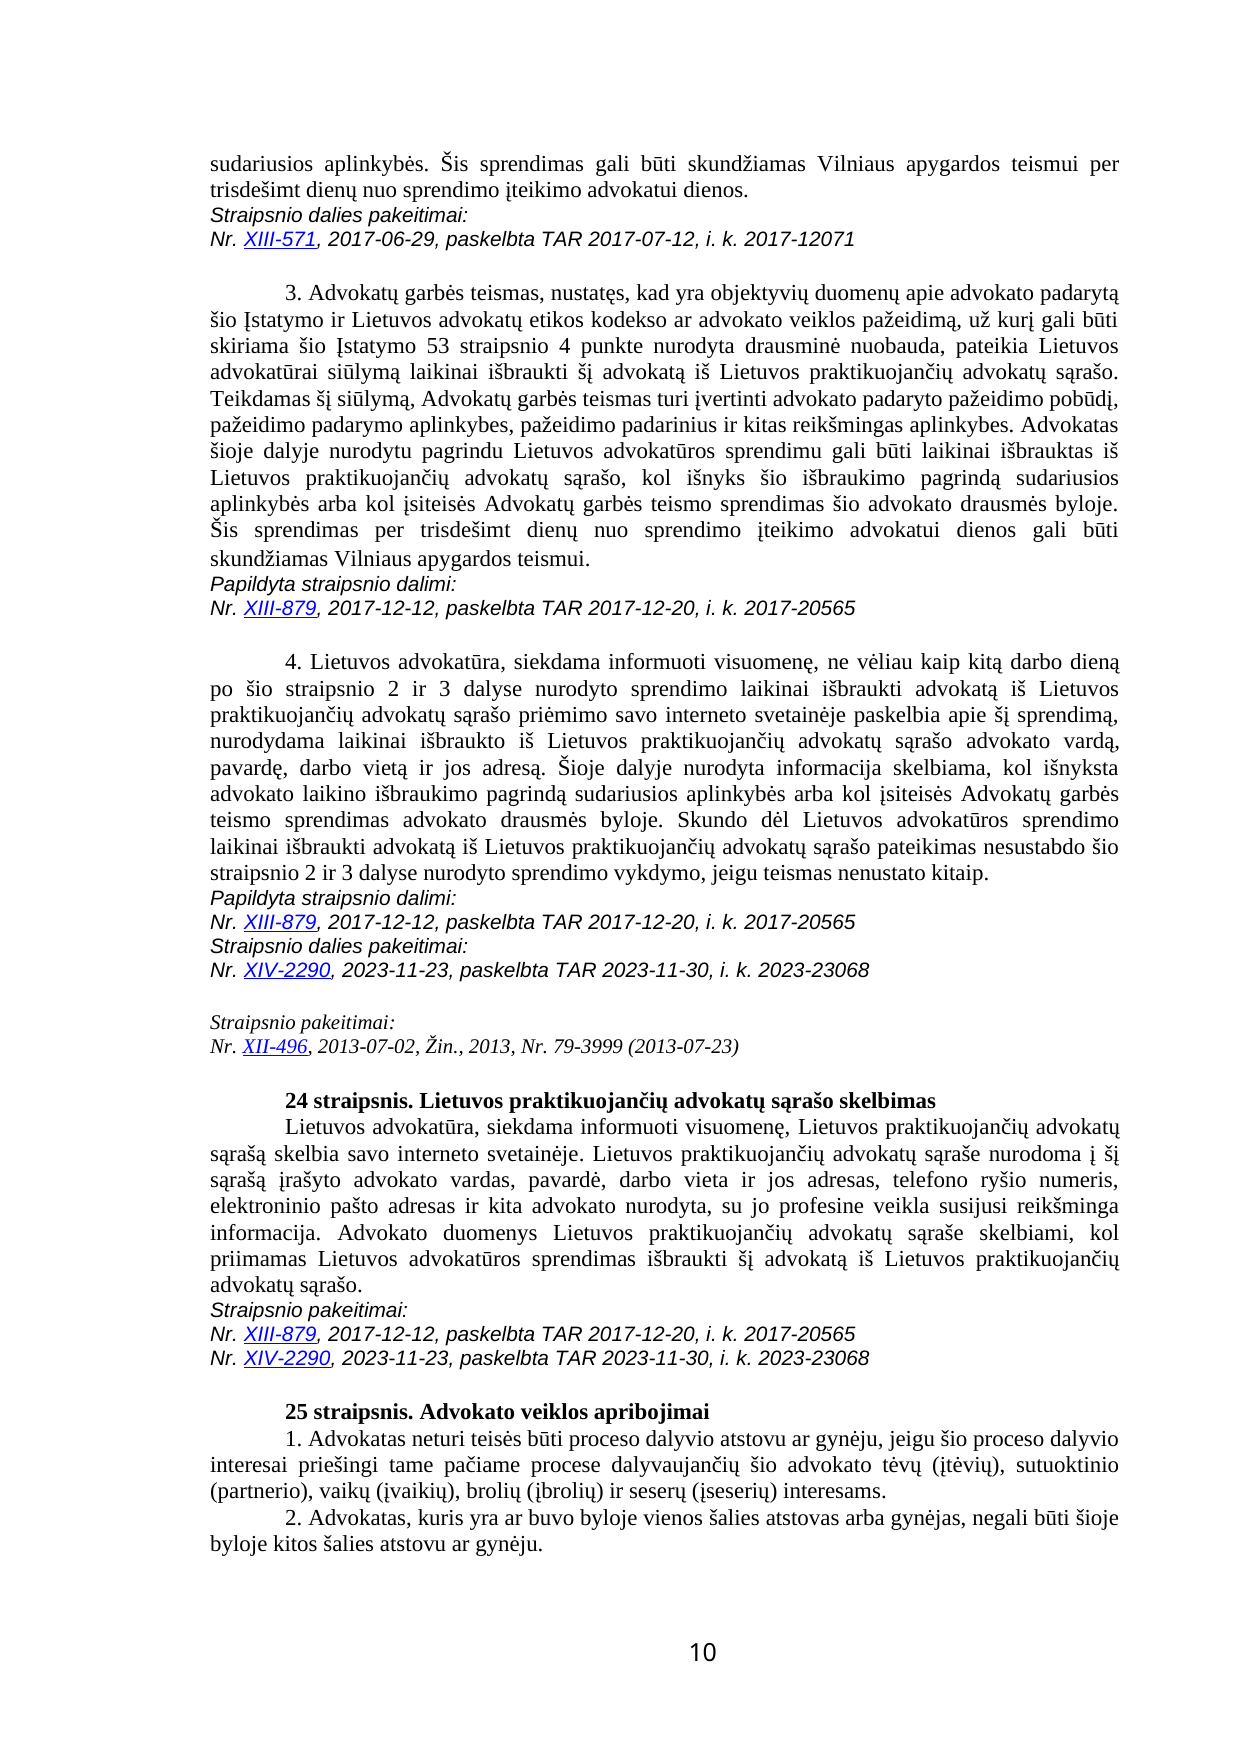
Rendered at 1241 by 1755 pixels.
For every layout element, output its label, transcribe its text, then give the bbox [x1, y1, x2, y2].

text sudariusios aplinkybės. Šis sprendimas gali būti skundžiamas Vilniaus apygardos teismui per trisdešimt dienų nuo sprendimo įteikimo advokatui dienos. [210, 150, 1120, 203]
text Papildyta straipsnio dalimi: [210, 886, 1120, 909]
text Lietuvos advokatūra, siekdama informuoti visuomenę, Lietuvos praktikuojančių advokatų sąrašą skelbia savo interneto svetainėje. Lietuvos praktikuojančių advokatų sąraše nurodoma į šį sąrašą įrašyto advokato vardas, pavardė, darbo vieta ir jos adresas, telefono ryšio numeris, elektroninio pašto adresas ir kita advokato nurodyta, su jo profesine veikla susijusi reikšminga informacija. Advokato duomenys Lietuvos praktikuojančių advokatų sąraše skelbiami, kol priimamas Lietuvos advokatūros sprendimas išbraukti šį advokatą iš Lietuvos praktikuojančių advokatų sąrašo. [210, 1113, 1120, 1298]
text Nr. XIII-879, 2017-12-12, paskelbta TAR 2017-12-20, i. k. 2017-20565 [210, 1322, 1120, 1346]
text Nr. XIV-2290, 2023-11-23, paskelbta TAR 2023-11-30, i. k. 2023-23068 [210, 1346, 1120, 1370]
text Nr. XIII-571, 2017-06-29, paskelbta TAR 2017-07-12, i. k. 2017-12071 [210, 227, 1120, 251]
text Nr. XIII-879, 2017-12-12, paskelbta TAR 2017-12-20, i. k. 2017-20565 [210, 596, 1120, 619]
text Straipsnio dalies pakeitimai: [210, 933, 1120, 957]
text Straipsnio pakeitimai: [210, 1298, 1120, 1322]
text 24 straipsnis. Lietuvos praktikuojančių advokatų sąrašo skelbimas [210, 1087, 1120, 1113]
text Straipsnio dalies pakeitimai: [210, 203, 1120, 227]
text Nr. XIII-879, 2017-12-12, paskelbta TAR 2017-12-20, i. k. 2017-20565 [210, 909, 1120, 933]
text Nr. XIV-2290, 2023-11-23, paskelbta TAR 2023-11-30, i. k. 2023-23068 [210, 957, 1120, 981]
text 25 straipsnis. Advokato veiklos apribojimai [210, 1398, 1120, 1425]
text Nr. XII-496, 2013-07-02, Žin., 2013, Nr. 79-3999 (2013-07-23) [210, 1034, 1120, 1058]
text Straipsnio pakeitimai: [210, 1010, 1120, 1034]
text 3. Advokatų garbės teismas, nustatęs, kad yra objektyvių duomenų apie advokato padarytą šio Įstatymo ir Lietuvos advokatų etikos kodekso ar advokato veiklos pažeidimą, už kurį gali būti skiriama šio Įstatymo 53 straipsnio 4 punkte nurodyta drausminė nuobauda, pateikia Lietuvos advokatūrai siūlymą laikinai išbraukti šį advokatą iš Lietuvos praktikuojančių advokatų sąrašo. Teikdamas šį siūlymą, Advokatų garbės teismas turi įvertinti advokato padaryto pažeidimo pobūdį, pažeidimo padarymo aplinkybes, pažeidimo padarinius ir kitas reikšmingas aplinkybes. Advokatas šioje dalyje nurodytu pagrindu Lietuvos advokatūros sprendimu gali būti laikinai išbrauktas iš Lietuvos praktikuojančių advokatų sąrašo, kol išnyks šio išbraukimo pagrindą sudariusios aplinkybės arba kol įsiteisės Advokatų garbės teismo sprendimas šio advokato drausmės byloje. Šis sprendimas per trisdešimt dienų nuo sprendimo įteikimo advokatui dienos gali būti skundžiamas Vilniaus apygardos teismui. [210, 279, 1120, 572]
text 1. Advokatas neturi teisės būti proceso dalyvio atstovu ar gynėju, jeigu šio proceso dalyvio interesai priešingi tame pačiame procese dalyvaujančių šio advokato tėvų (įtėvių), sutuoktinio (partnerio), vaikų (įvaikių), brolių (įbrolių) ir seserų (įseserių) interesams. [210, 1425, 1120, 1504]
text 4. Lietuvos advokatūra, siekdama informuoti visuomenę, ne vėliau kaip kitą darbo dieną po šio straipsnio 2 ir 3 dalyse nurodyto sprendimo laikinai išbraukti advokatą iš Lietuvos praktikuojančių advokatų sąrašo priėmimo savo interneto svetainėje paskelbia apie šį sprendimą, nurodydama laikinai išbraukto iš Lietuvos praktikuojančių advokatų sąrašo advokato vardą, pavardę, darbo vietą ir jos adresą. Šioje dalyje nurodyta informacija skelbiama, kol išnyksta advokato laikino išbraukimo pagrindą sudariusios aplinkybės arba kol įsiteisės Advokatų garbės teismo sprendimas advokato drausmės byloje. Skundo dėl Lietuvos advokatūros sprendimo laikinai išbraukti advokatą iš Lietuvos praktikuojančių advokatų sąrašo pateikimas nesustabdo šio straipsnio 2 ir 3 dalyse nurodyto sprendimo vykdymo, jeigu teismas nenustato kitaip. [210, 648, 1120, 886]
text 2. Advokatas, kuris yra ar buvo byloje vienos šalies atstovas arba gynėjas, negali būti šioje byloje kitos šalies atstovu ar gynėju. [210, 1504, 1120, 1557]
text Papildyta straipsnio dalimi: [210, 572, 1120, 596]
